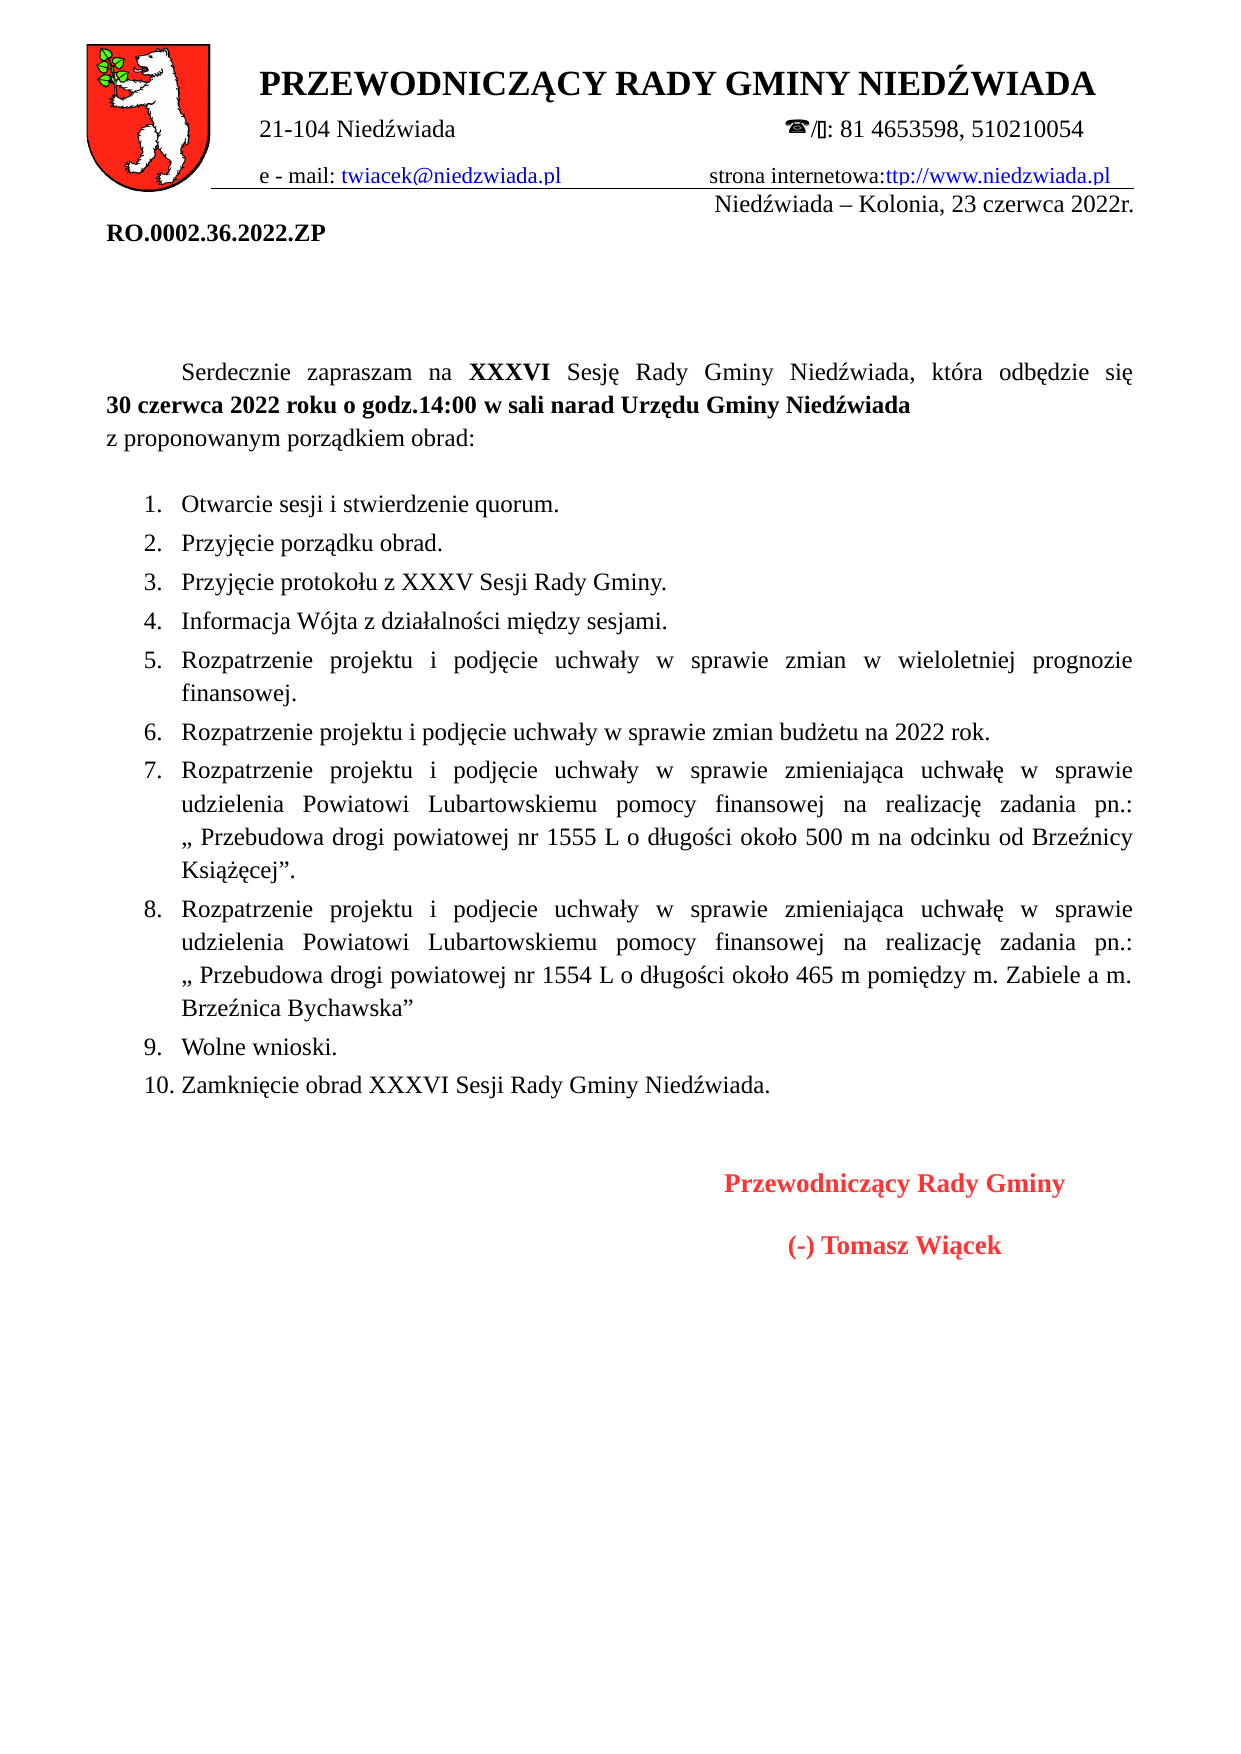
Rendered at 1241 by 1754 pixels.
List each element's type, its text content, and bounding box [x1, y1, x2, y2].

list Przewodniczący Rady Gminy [655, 1167, 1134, 1198]
list Rozpatrzenie projektu i podjęcie uchwały w sprawie zmian budżetu na 2022 rok. [144, 717, 1134, 745]
list Rozpatrzenie projektu i podjęcie uchwały w sprawie zmian w wieloletniej prognozie finansowej. [144, 645, 1134, 706]
list Zamknięcie obrad XXXVI Sesji Rady Gminy Niedźwiada. [144, 1071, 1134, 1099]
list Wolne wnioski. [144, 1032, 1134, 1060]
list Przyjęcie protokołu z XXXV Sesji Rady Gminy. [144, 567, 1134, 596]
list Rozpatrzenie projektu i podjecie uchwały w sprawie zmieniająca uchwałę w sprawie udzielenia Powiatowi Lubartowskiemu pomocy finansowej na realizację zadania pn.: „ Przebudowa drogi powiatowej nr 1554 L o długości około 465 m pomiędzy m. Zabiele a m. Brzeźnica Bychawska” [144, 894, 1134, 1021]
text (-) Tomasz Wiącek [655, 1229, 1134, 1261]
list Otwarcie sesji i stwierdzenie quorum. [144, 489, 1134, 518]
text z proponowanym porządkiem obrad: [106, 423, 1134, 452]
list Przyjęcie porządku obrad. [144, 528, 1134, 557]
list Informacja Wójta z działalności między sesjami. [144, 606, 1134, 634]
text RO.0002.36.2022.ZP [106, 218, 1134, 247]
text Niedźwiada – Kolonia, 23 czerwca 2022r. [106, 189, 1134, 218]
list Rozpatrzenie projektu i podjęcie uchwały w sprawie zmieniająca uchwałę w sprawie udzielenia Powiatowi Lubartowskiemu pomocy finansowej na realizację zadania pn.: „ Przebudowa drogi powiatowej nr 1555 L o długości około 500 m na odcinku od Brzeźnicy Książęcej”. [144, 756, 1134, 883]
text Serdecznie zapraszam na XXXVI Sesję Rady Gminy Niedźwiada, która odbędzie się 30 czerwca 2022 roku o godz.14:00 w sali narad Urzędu Gminy Niedźwiada [106, 357, 1134, 418]
